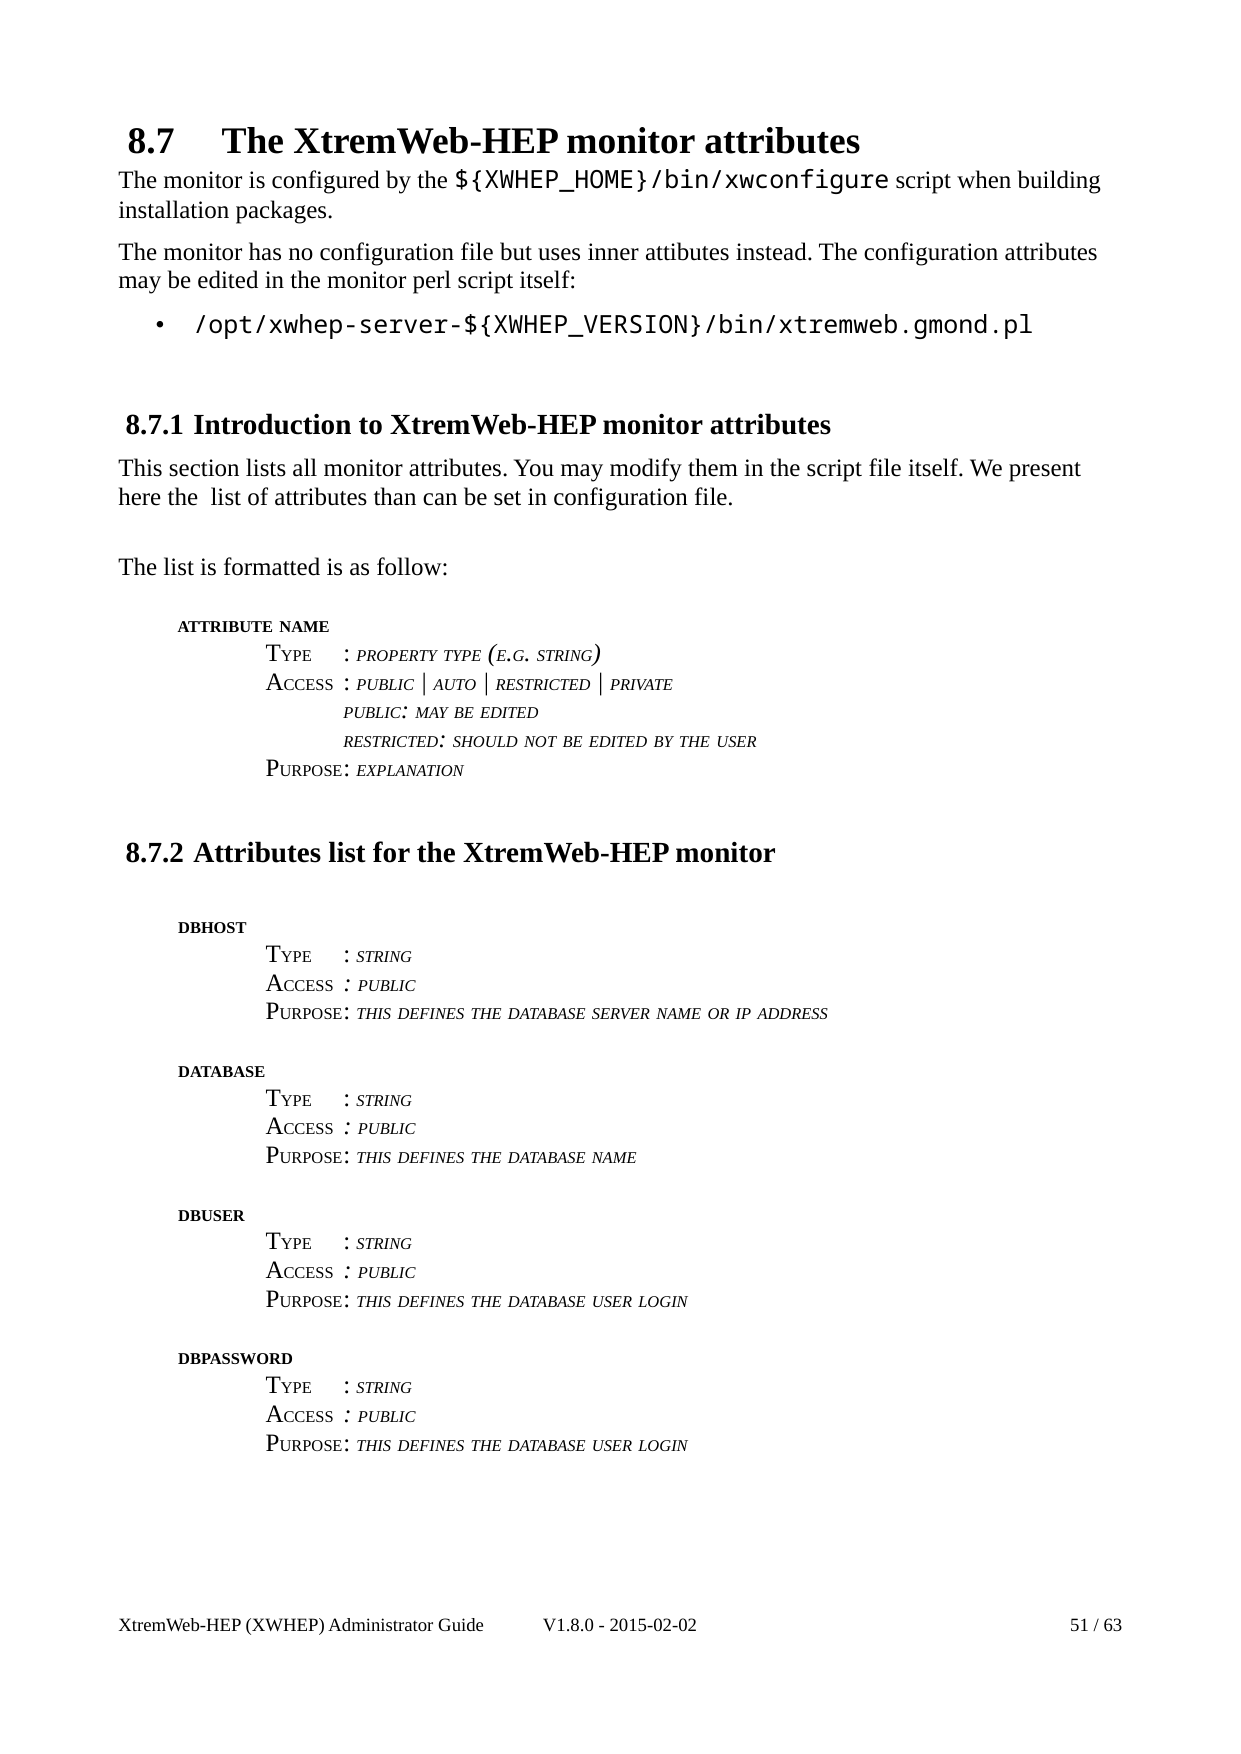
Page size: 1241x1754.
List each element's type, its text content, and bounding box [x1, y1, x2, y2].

text Access : public [265, 1255, 1122, 1284]
text Purpose : this defines the database name [265, 1140, 1122, 1169]
text The list is formatted is as follow: [118, 552, 1122, 580]
text dbuser [178, 1198, 1122, 1226]
text Type : string [265, 1370, 1122, 1399]
text Type : string [265, 1083, 1122, 1111]
text dbhost [178, 910, 1122, 939]
text This section lists all monitor attributes. You may modify them in the script file itself. We present here the list of attributes than can be set in configuration file. [118, 453, 1122, 510]
subtitle Introduction to XtremWeb-HEP monitor attributes [118, 407, 1122, 440]
text The monitor is configured by the ${XWHEP_HOME}/bin/xwconfigure script when building installation packages. [118, 161, 1122, 224]
text restricted: should not be edited by the user [265, 724, 1122, 753]
text Purpose : this defines the database user login [265, 1284, 1122, 1313]
text Access : public [265, 1111, 1122, 1140]
subtitle Attributes list for the XtremWeb-HEP monitor [118, 835, 1122, 869]
text Purpose : explanation [265, 753, 1122, 782]
text dbpassword [178, 1341, 1122, 1370]
text Access : public | auto | restricted | private [265, 667, 1122, 695]
text The monitor has no configuration file but uses inner attibutes instead. The configuration attributes may be edited in the monitor perl script itself: [118, 237, 1122, 294]
text Type : string [265, 1226, 1122, 1255]
text public: may be edited [265, 695, 1122, 724]
text Access : public [265, 968, 1122, 996]
subtitle The XtremWeb-HEP monitor attributes [118, 118, 1122, 161]
text Access : public [265, 1399, 1122, 1428]
text database [178, 1054, 1122, 1083]
text Purpose : this defines the database server name or ip address [265, 996, 1122, 1025]
text Type : property type (e.g. string) [265, 638, 1122, 667]
list /opt/xwhep-server-${XWHEP_VERSION}/bin/xtremweb.gmond.pl [156, 307, 1122, 341]
text attribute name [177, 609, 1122, 638]
text Purpose : this defines the database user login [265, 1428, 1122, 1456]
text Type : string [265, 939, 1122, 968]
